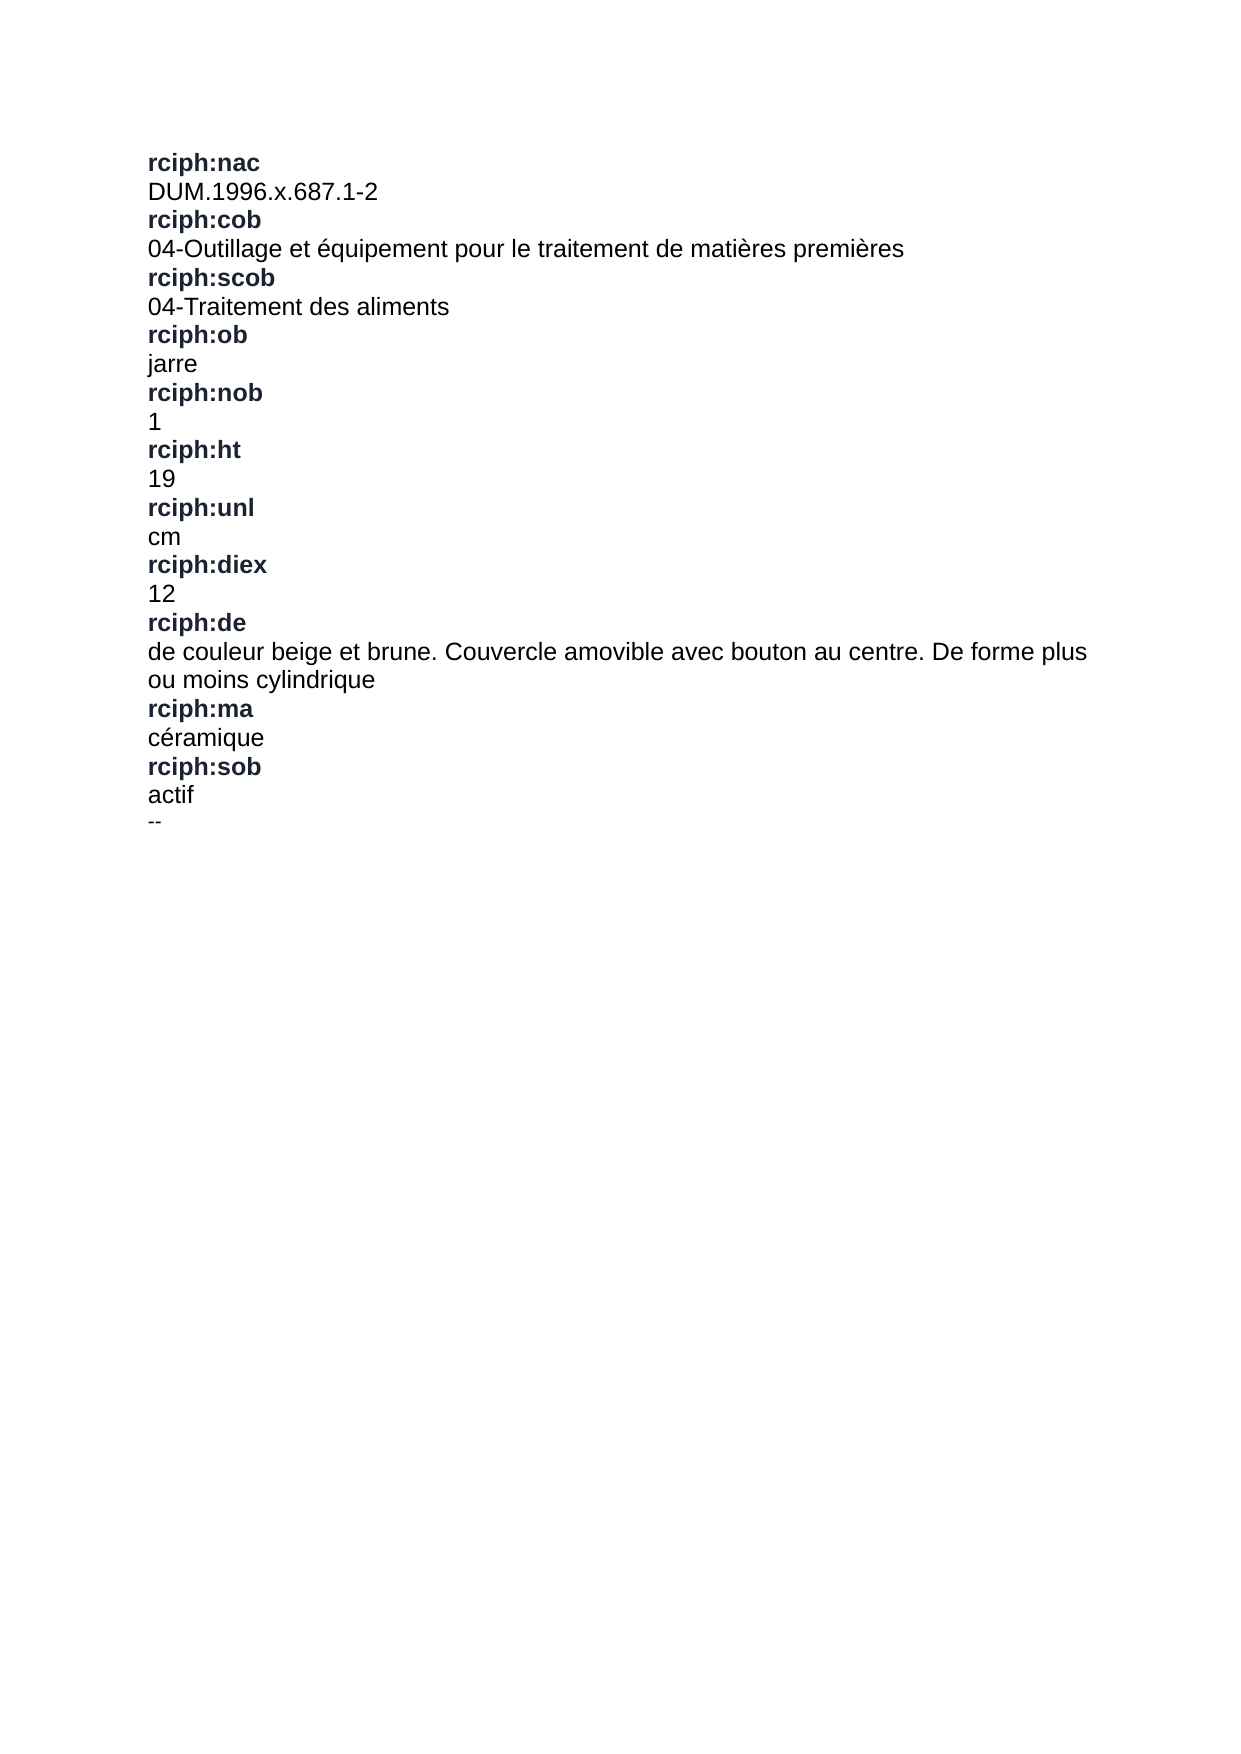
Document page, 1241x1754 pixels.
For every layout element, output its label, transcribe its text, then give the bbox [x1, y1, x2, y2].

text céramique [148, 723, 1092, 751]
text rciph:cob [148, 205, 1092, 234]
text DUM.1996.x.687.1-2 [148, 176, 1092, 205]
text 19 [148, 464, 1092, 493]
text rciph:unl [148, 493, 1092, 521]
text rciph:nob [148, 378, 1092, 406]
text rciph:ob [148, 320, 1092, 349]
text rciph:nac [148, 148, 1092, 176]
text rciph:sob [148, 751, 1092, 780]
text rciph:de [148, 608, 1092, 636]
text cm [148, 521, 1092, 550]
text rciph:diex [148, 550, 1092, 579]
text 04-Traitement des aliments [148, 291, 1092, 320]
text jarre [148, 349, 1092, 378]
text de couleur beige et brune. Couvercle amovible avec bouton au centre. De forme plus ou moins cylindrique [148, 636, 1092, 694]
text 04-Outillage et équipement pour le traitement de matières premières [148, 234, 1092, 263]
text rciph:ht [148, 435, 1092, 464]
text -- [148, 809, 1092, 833]
text 12 [148, 579, 1092, 608]
text rciph:ma [148, 694, 1092, 723]
text actif [148, 780, 1092, 809]
text rciph:scob [148, 263, 1092, 291]
text 1 [148, 406, 1092, 435]
